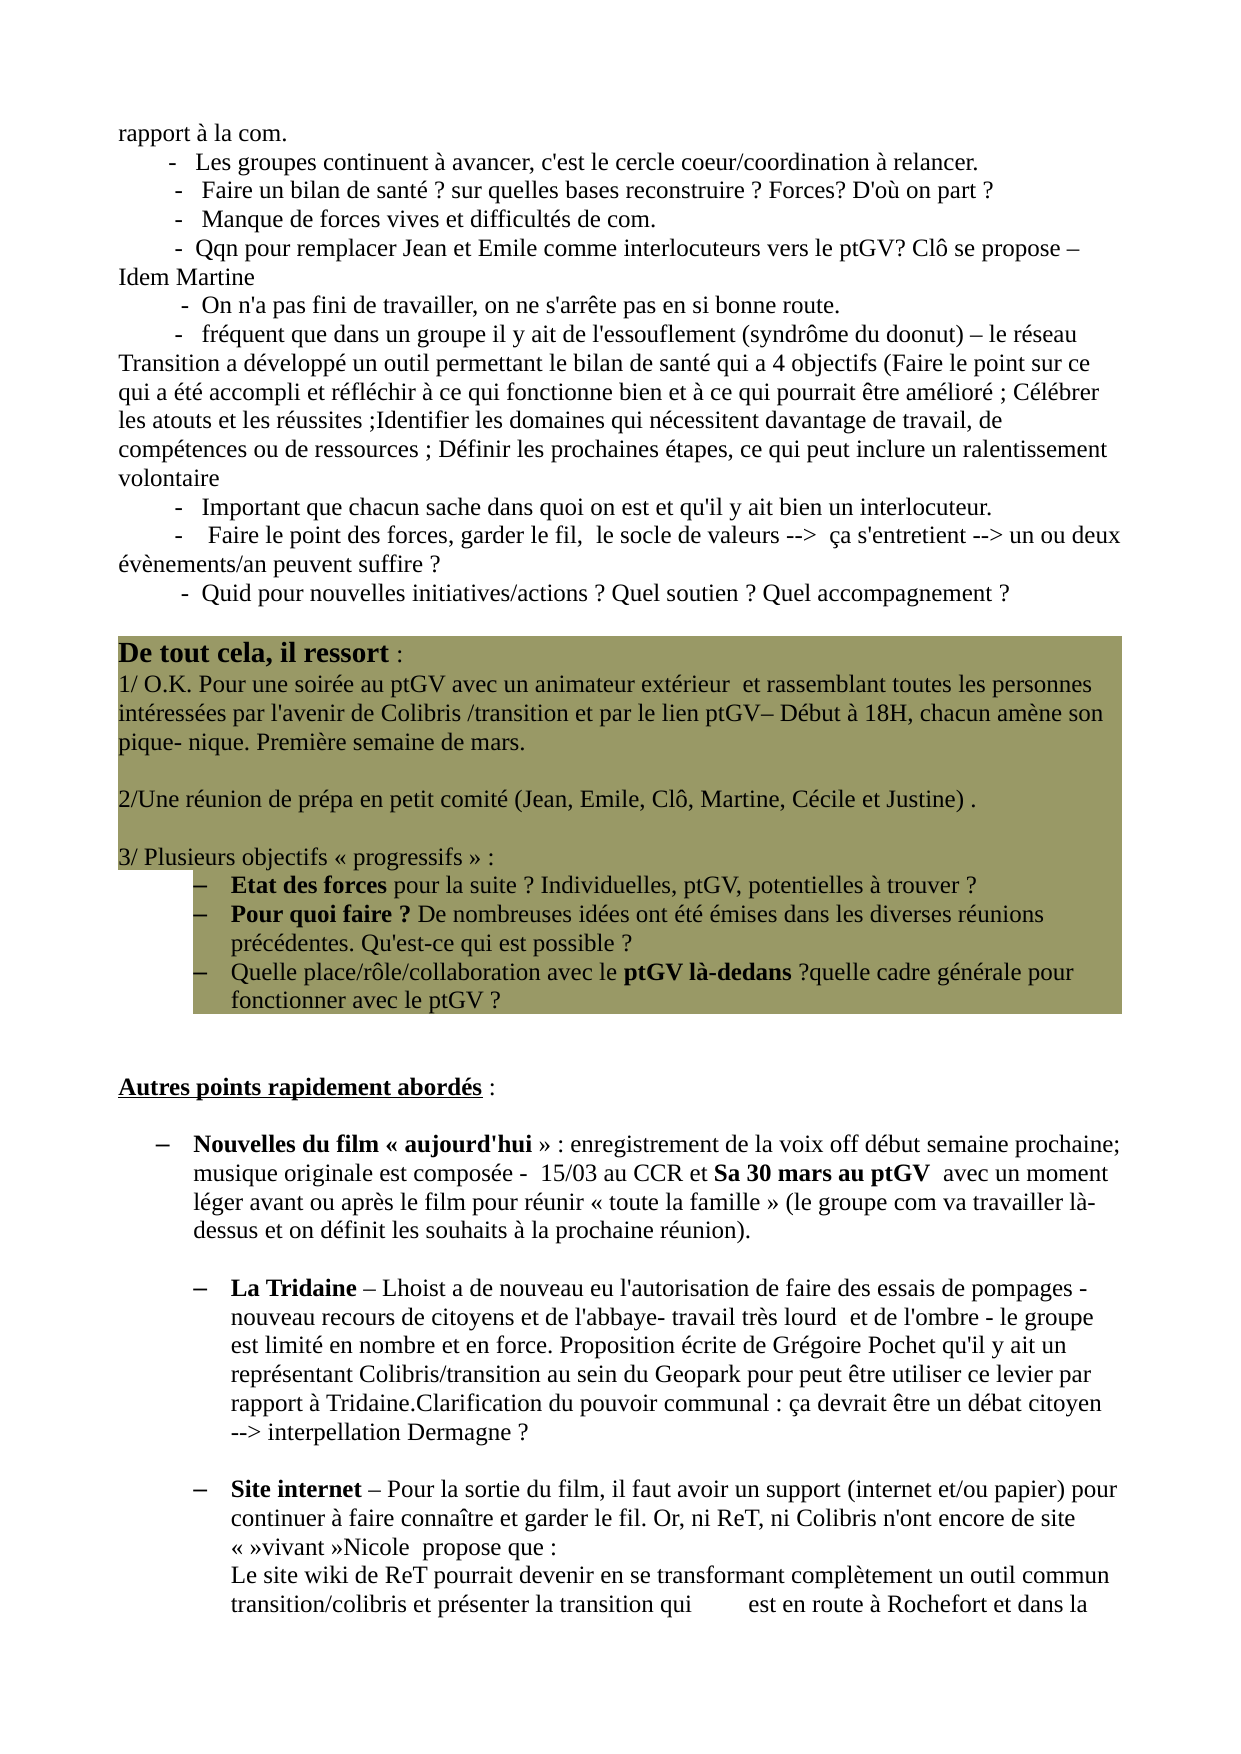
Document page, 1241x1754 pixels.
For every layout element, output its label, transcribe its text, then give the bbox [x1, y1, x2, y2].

list La Tridaine – Lhoist a de nouveau eu l'autorisation de faire des essais de pompages - nouveau recours de citoyens et de l'abbaye- travail très lourd et de l'ombre - le groupe est limité en nombre et en force. Proposition écrite de Grégoire Pochet qu'il y ait un représentant Colibris/transition au sein du Geopark pour peut être utiliser ce levier par rapport à Tridaine.Clarification du pouvoir communal : ça devrait être un débat citoyen --> interpellation Dermagne ? [193, 1273, 1122, 1445]
text - Qqn pour remplacer Jean et Emile comme interlocuteurs vers le ptGV? Clô se propose – Idem Martine [118, 233, 1122, 291]
text - Faire le point des forces, garder le fil, le socle de valeurs --> ça s'entretient --> un ou deux évènements/an peuvent suffire ? [118, 521, 1122, 578]
list Pour quoi faire ? De nombreuses idées ont été émises dans les diverses réunions précédentes. Qu'est-ce qui est possible ? [193, 899, 1122, 957]
text 2/Une réunion de prépa en petit comité (Jean, Emile, Clô, Martine, Cécile et Justine) . [118, 784, 1122, 813]
list Quelle place/rôle/collaboration avec le ptGV là-dedans ?quelle cadre générale pour fonctionner avec le ptGV ? [193, 957, 1122, 1014]
text rapport à la com. [118, 118, 1122, 147]
text 1/ O.K. Pour une soirée au ptGV avec un animateur extérieur et rassemblant toutes les personnes intéressées par l'avenir de Colibris /transition et par le lien ptGV– Début à 18H, chacun amène son pique- nique. Première semaine de mars. [118, 669, 1122, 755]
text - Important que chacun sache dans quoi on est et qu'il y ait bien un interlocuteur. [118, 492, 1122, 521]
text Autres points rapidement abordés : [118, 1072, 1122, 1100]
text - On n'a pas fini de travailler, on ne s'arrête pas en si bonne route. [118, 291, 1122, 319]
text - Les groupes continuent à avancer, c'est le cercle coeur/coordination à relancer. [118, 147, 1122, 176]
text - Manque de forces vives et difficultés de com. [118, 204, 1122, 233]
text 3/ Plusieurs objectifs « progressifs » : [118, 842, 1122, 870]
text - fréquent que dans un groupe il y ait de l'essouflement (syndrôme du doonut) – le réseau Transition a développé un outil permettant le bilan de santé qui a 4 objectifs (Faire le point sur ce qui a été accompli et réfléchir à ce qui fonctionne bien et à ce qui pourrait être amélioré ; Célébrer les atouts et les réussites ;Identifier les domaines qui nécessitent davantage de travail, de compétences ou de ressources ; Définir les prochaines étapes, ce qui peut inclure un ralentissement volontaire [118, 319, 1122, 492]
text - Faire un bilan de santé ? sur quelles bases reconstruire ? Forces? D'où on part ? [118, 176, 1122, 204]
list Site internet – Pour la sortie du film, il faut avoir un support (internet et/ou papier) pour continuer à faire connaître et garder le fil. Or, ni ReT, ni Colibris n'ont encore de site « »vivant »Nicole propose que : [193, 1474, 1122, 1560]
text De tout cela, il ressort : [118, 636, 1122, 669]
list Etat des forces pour la suite ? Individuelles, ptGV, potentielles à trouver ? [193, 870, 1122, 899]
list Le site wiki de ReT pourrait devenir en se transformant complètement un outil commun transition/colibris et présenter la transition qui est en route à Rochefort et dans la [193, 1560, 1122, 1618]
list Nouvelles du film « aujourd'hui » : enregistrement de la voix off début semaine prochaine; musique originale est composée - 15/03 au CCR et Sa 30 mars au ptGV avec un moment léger avant ou après le film pour réunir « toute la famille » (le groupe com va travailler là-dessus et on définit les souhaits à la prochaine réunion). [156, 1129, 1122, 1244]
text - Quid pour nouvelles initiatives/actions ? Quel soutien ? Quel accompagnement ? [118, 578, 1122, 607]
